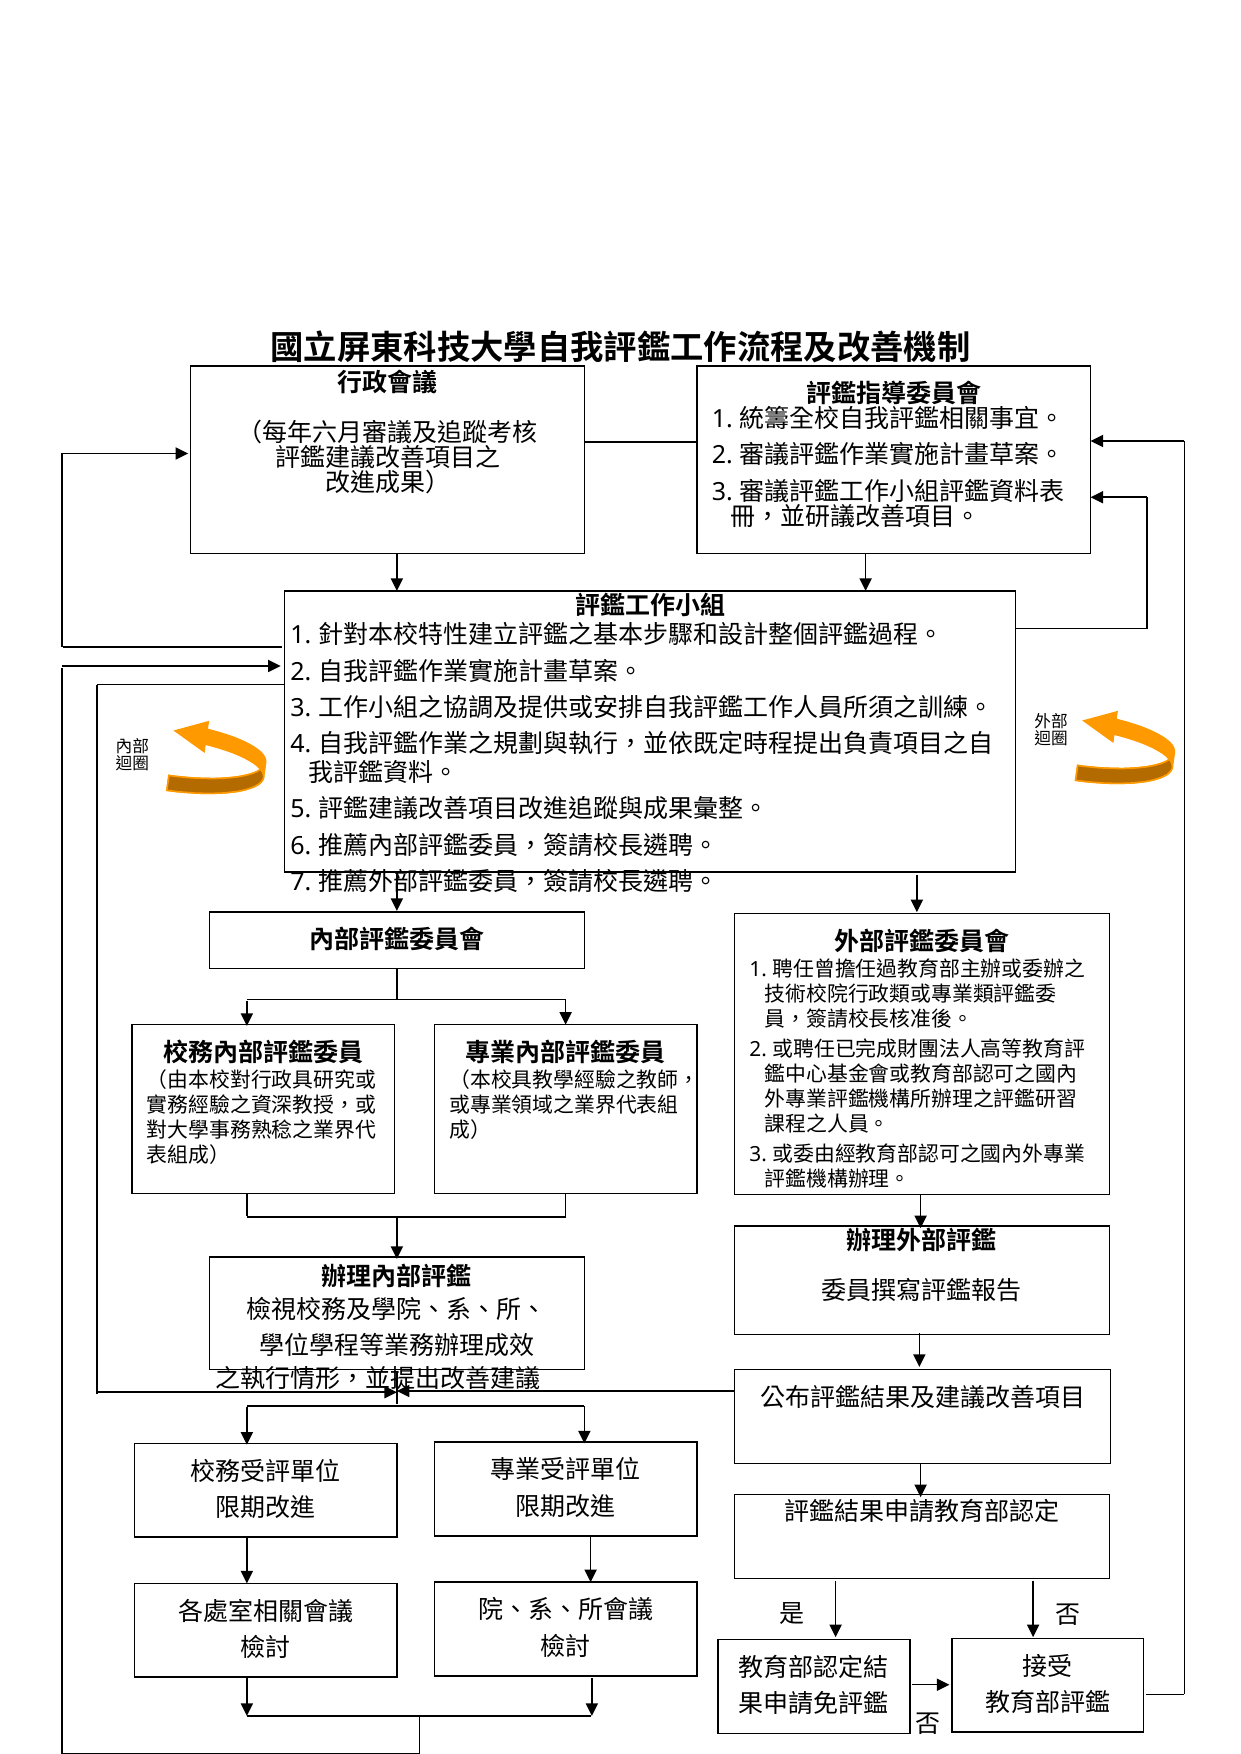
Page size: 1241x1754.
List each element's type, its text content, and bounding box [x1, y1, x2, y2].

text 國立屏東科技大學自我評鑑工作流程及改善機制 [118, 307, 1122, 382]
